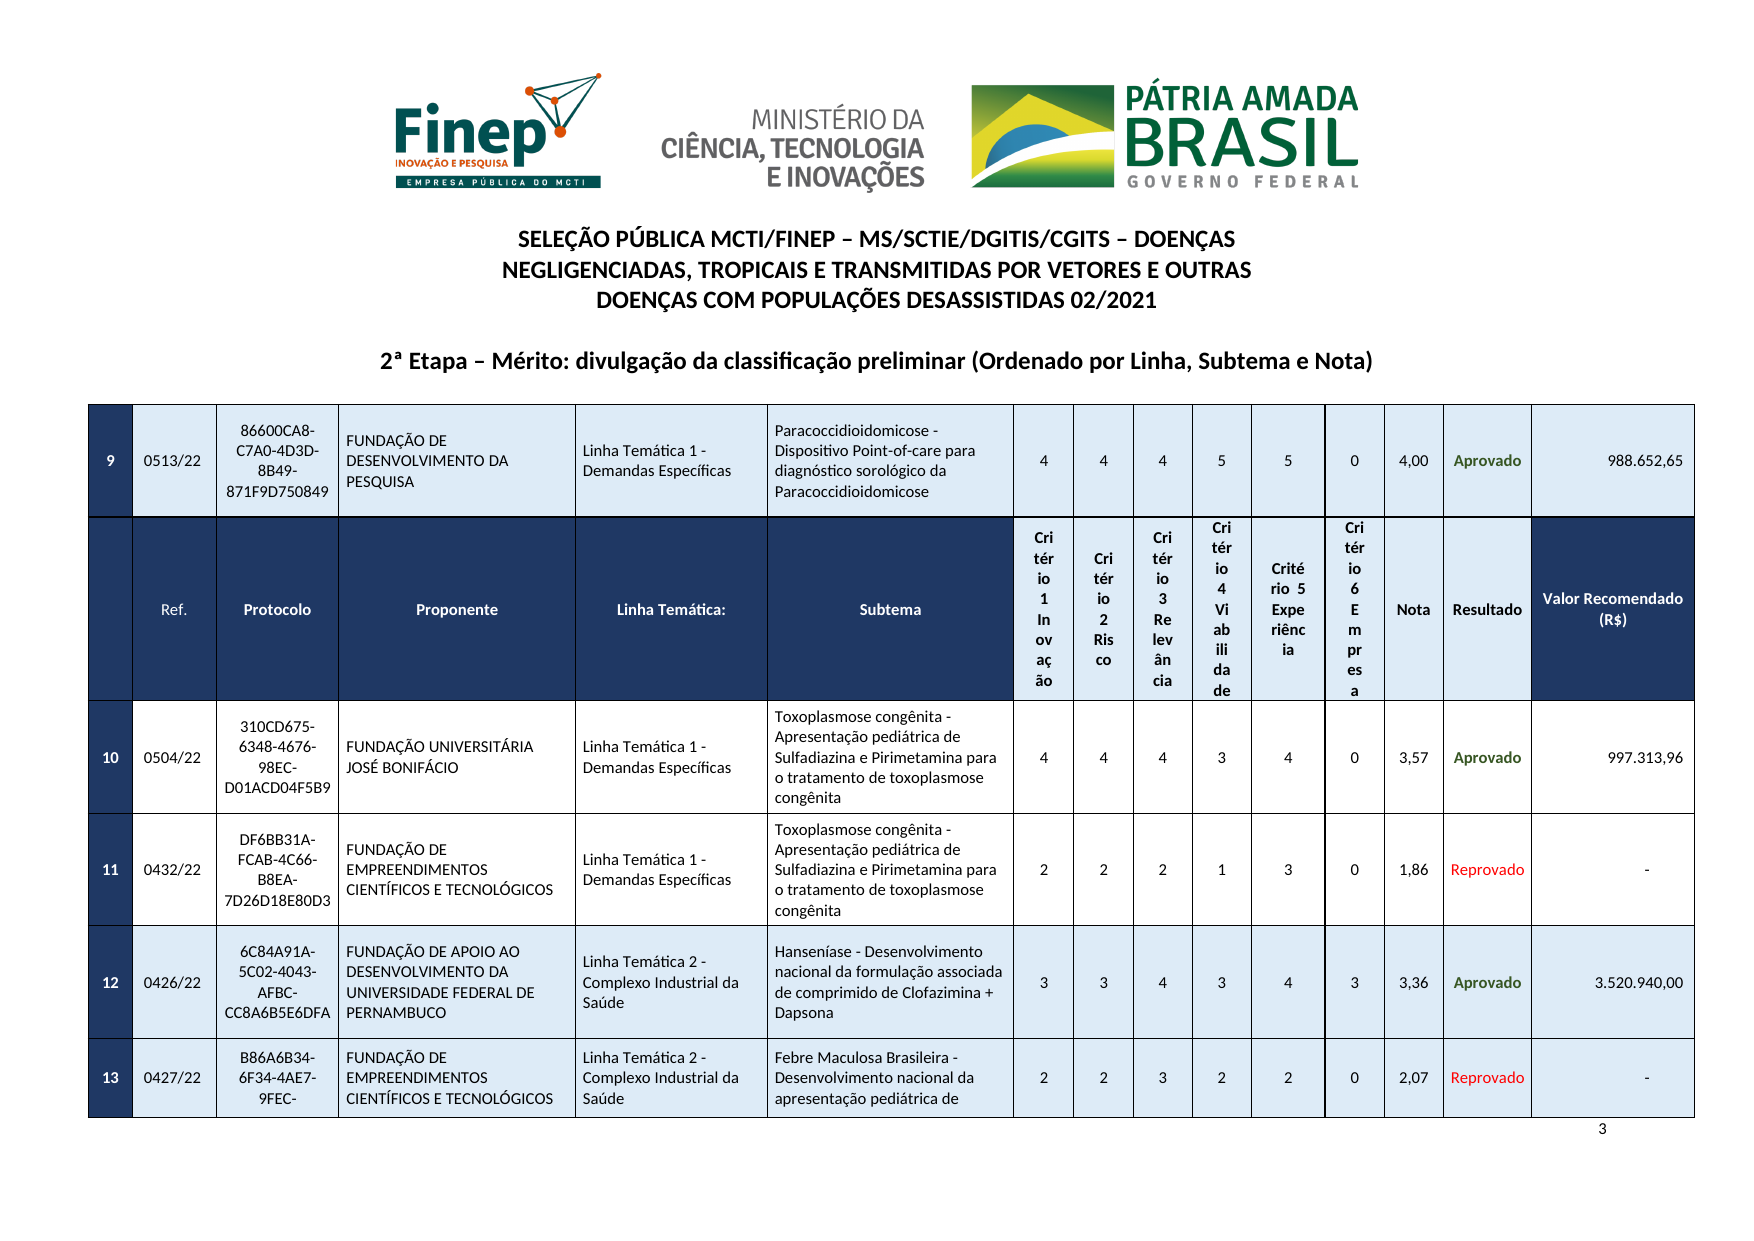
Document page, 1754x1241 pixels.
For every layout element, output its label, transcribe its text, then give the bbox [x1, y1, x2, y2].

table_cell 2 [1193, 1039, 1251, 1117]
table_cell 0 [1326, 405, 1384, 516]
table_cell FUNDAÇÃO DE EMPREENDIMENTOS CIENTÍFICOS E TECNOLÓGICOS [339, 1039, 575, 1117]
table_cell 13 [89, 1039, 132, 1117]
table_cell 2 [1074, 1039, 1133, 1117]
table_cell 3 [1134, 1039, 1192, 1117]
table_cell Reprovado [1444, 814, 1531, 925]
table_cell Subtema [768, 518, 1013, 700]
table_cell 12 [89, 926, 132, 1038]
table_cell Protocolo [217, 518, 338, 700]
table_cell Critério 2 Risco [1074, 518, 1133, 700]
table_cell 3.520.940,00 [1532, 926, 1694, 1038]
table_cell Critério 6 Empresa [1326, 518, 1384, 700]
table_cell 3 [1326, 926, 1384, 1038]
table_cell 2 [1252, 1039, 1324, 1117]
table_cell 3 [1252, 814, 1324, 925]
table_cell Linha Temática: [576, 518, 767, 700]
table_cell Critério 5 Experiência [1252, 518, 1324, 700]
table_cell 4 [1252, 926, 1324, 1038]
table_cell - [1532, 1039, 1694, 1117]
table_cell 4 [1074, 701, 1133, 813]
table_cell 3 [1074, 926, 1133, 1038]
table_cell 997.313,96 [1532, 701, 1694, 813]
table_cell Critério 4 Viabilidade [1193, 518, 1251, 700]
table_cell 9 [89, 405, 132, 516]
table_cell 4 [1134, 926, 1192, 1038]
table_cell Toxoplasmose congênita - Apresentação pediátrica de Sulfadiazina e Pirimetamina para o tratamento de toxoplasmose congênita [768, 814, 1013, 925]
table_cell 0 [1326, 1039, 1384, 1117]
table_cell Linha Temática 2 - Complexo Industrial da Saúde [576, 926, 767, 1038]
table_cell 3 [1193, 701, 1251, 813]
table_cell Ref. [133, 518, 216, 700]
table_cell [89, 518, 132, 700]
table_cell 2 [1014, 1039, 1073, 1117]
table_cell 0504/22 [133, 701, 216, 813]
table_cell 4,00 [1385, 405, 1443, 516]
table_cell 0427/22 [133, 1039, 216, 1117]
table_cell DF6BB31A-FCAB-4C66-B8EA-7D26D18E80D3 [217, 814, 338, 925]
table_cell 86600CA8-C7A0-4D3D-8B49-871F9D750849 [217, 405, 338, 516]
table_cell 0 [1326, 814, 1384, 925]
table_cell Valor Recomendado (R$) [1532, 518, 1694, 700]
table_cell 5 [1252, 405, 1324, 516]
table_cell 0513/22 [133, 405, 216, 516]
table_cell Critério 1 Inovação [1014, 518, 1073, 700]
table_cell Linha Temática 1 - Demandas Específicas [576, 405, 767, 516]
table_cell 4 [1014, 701, 1073, 813]
table_cell Febre Maculosa Brasileira - Desenvolvimento nacional da apresentação pediátrica de [768, 1039, 1013, 1117]
table_cell 2 [1014, 814, 1073, 925]
table_cell 10 [89, 701, 132, 813]
table_cell 0 [1326, 701, 1384, 813]
table_cell 4 [1134, 701, 1192, 813]
table_cell Aprovado [1444, 405, 1531, 516]
table_cell Aprovado [1444, 926, 1531, 1038]
table_cell Linha Temática 1 - Demandas Específicas [576, 701, 767, 813]
table_cell FUNDAÇÃO DE EMPREENDIMENTOS CIENTÍFICOS E TECNOLÓGICOS [339, 814, 575, 925]
table_cell 2 [1134, 814, 1192, 925]
table_cell 1 [1193, 814, 1251, 925]
table_cell 2,07 [1385, 1039, 1443, 1117]
table_cell Proponente [339, 518, 575, 700]
table_cell B86A6B34-6F34-4AE7-9FEC- [217, 1039, 338, 1117]
table_cell Aprovado [1444, 701, 1531, 813]
table_cell 3 [1193, 926, 1251, 1038]
table_cell 3,36 [1385, 926, 1443, 1038]
table_cell 4 [1134, 405, 1192, 516]
table_cell 4 [1074, 405, 1133, 516]
table_cell 2 [1074, 814, 1133, 925]
table_cell 4 [1014, 405, 1073, 516]
table_cell Linha Temática 1 - Demandas Específicas [576, 814, 767, 925]
table_cell 5 [1193, 405, 1251, 516]
table_cell Hanseníase - Desenvolvimento nacional da formulação associada de comprimido de Clofazimina + Dapsona [768, 926, 1013, 1038]
table_cell Critério 3 Relevância [1134, 518, 1192, 700]
table_cell Linha Temática 2 - Complexo Industrial da Saúde [576, 1039, 767, 1117]
table_cell 3 [1014, 926, 1073, 1038]
table_cell 3,57 [1385, 701, 1443, 813]
table_cell 988.652,65 [1532, 405, 1694, 516]
table_cell FUNDAÇÃO DE APOIO AO DESENVOLVIMENTO DA UNIVERSIDADE FEDERAL DE PERNAMBUCO [339, 926, 575, 1038]
table_cell - [1532, 814, 1694, 925]
table_cell 11 [89, 814, 132, 925]
table_cell Resultado [1444, 518, 1531, 700]
table_cell Reprovado [1444, 1039, 1531, 1117]
table_cell FUNDAÇÃO DE DESENVOLVIMENTO DA PESQUISA [339, 405, 575, 516]
table_cell 0432/22 [133, 814, 216, 925]
table_cell 1,86 [1385, 814, 1443, 925]
table_cell 0426/22 [133, 926, 216, 1038]
table_cell FUNDAÇÃO UNIVERSITÁRIA JOSÉ BONIFÁCIO [339, 701, 575, 813]
table_cell 6C84A91A-5C02-4043-AFBC-CC8A6B5E6DFA [217, 926, 338, 1038]
table_cell Nota [1385, 518, 1443, 700]
table_cell Toxoplasmose congênita - Apresentação pediátrica de Sulfadiazina e Pirimetamina para o tratamento de toxoplasmose congênita [768, 701, 1013, 813]
table_cell Paracoccidioidomicose - Dispositivo Point-of-care para diagnóstico sorológico da Paracoccidioidomicose [768, 405, 1013, 516]
table_cell 4 [1252, 701, 1324, 813]
table_cell 310CD675-6348-4676-98EC-D01ACD04F5B9 [217, 701, 338, 813]
